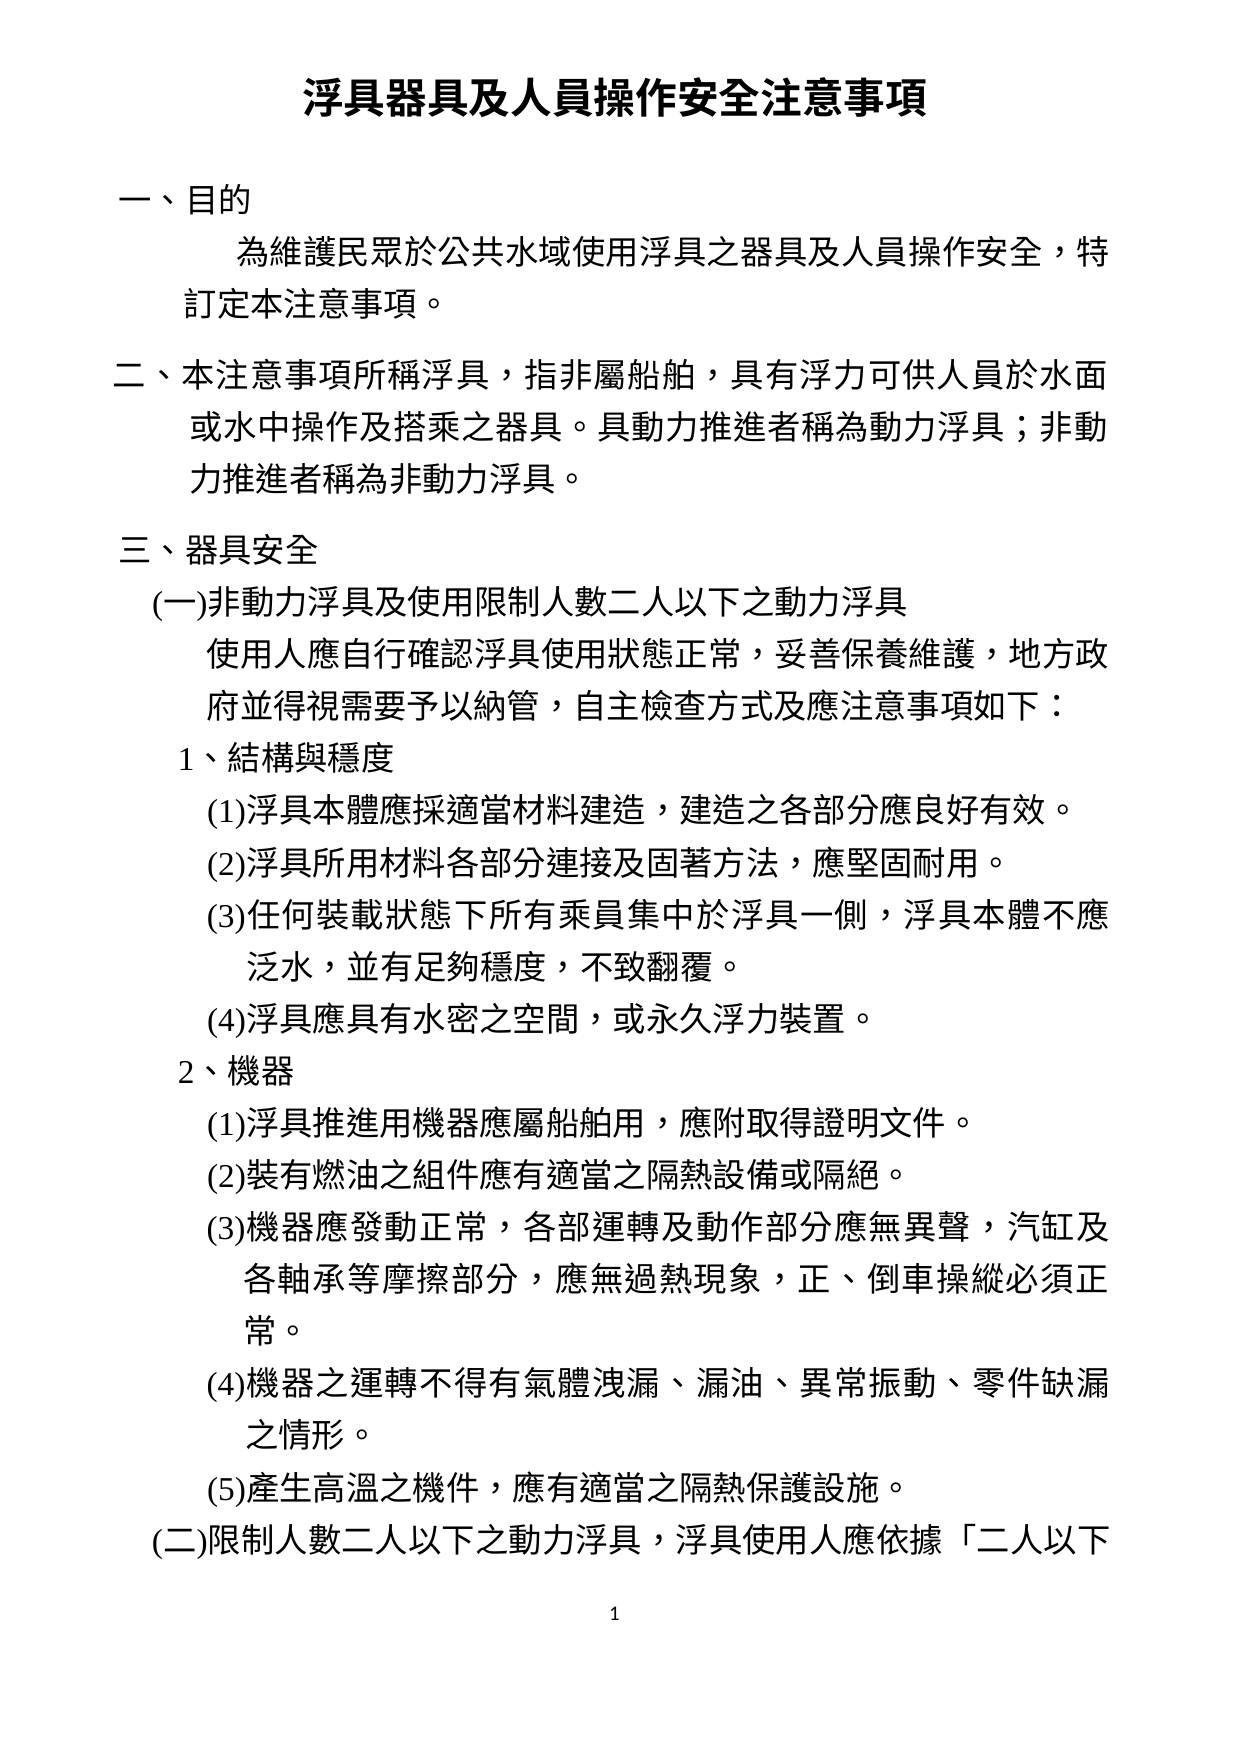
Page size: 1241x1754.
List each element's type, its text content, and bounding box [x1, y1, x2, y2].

text (2)浮具所用材料各部分連接及固著方法，應堅固耐用。 [207, 833, 1110, 885]
text (1)浮具推進用機器應屬船舶用，應附取得證明文件。 [207, 1094, 1110, 1146]
text 使用人應自行確認浮具使用狀態正常，妥善保養維護，地方政府並得視需要予以納管，自主檢查方式及應注意事項如下： [207, 625, 1110, 729]
text 三、器具安全 [118, 521, 1110, 573]
text (二)限制人數二人以下之動力浮具，浮具使用人應依據「二人以下 [152, 1510, 1110, 1562]
text (4)浮具應具有水密之空間，或永久浮力裝置。 [207, 989, 1110, 1042]
text 為維護民眾於公共水域使用浮具之器具及人員操作安全，特訂定本注意事項。 [184, 223, 1110, 327]
text (一)非動力浮具及使用限制人數二人以下之動力浮具 [118, 573, 1110, 625]
text 2、機器 [178, 1042, 1110, 1094]
text (5)產生高溫之機件，應有適當之隔熱保護設施。 [207, 1458, 1110, 1510]
text 浮具器具及人員操作安全注意事項 [118, 75, 1110, 123]
text (2)裝有燃油之組件應有適當之隔熱設備或隔絕。 [207, 1146, 1110, 1198]
text (4)機器之運轉不得有氣體洩漏、漏油、異常振動、零件缺漏之情形。 [206, 1354, 1110, 1458]
text 1、結構與穩度 [178, 729, 1110, 781]
text (3)機器應發動正常，各部運轉及動作部分應無異聲，汽缸及各軸承等摩擦部分，應無過熱現象，正、倒車操縱必須正常。 [206, 1198, 1110, 1354]
text (1)浮具本體應採適當材料建造，建造之各部分應良好有效。 [207, 781, 1110, 833]
text 一、目的 [118, 171, 1110, 223]
text 二、本注意事項所稱浮具，指非屬船舶，具有浮力可供人員於水面或水中操作及搭乘之器具。具動力推進者稱為動力浮具；非動力推進者稱為非動力浮具。 [112, 346, 1110, 502]
text (3)任何裝載狀態下所有乘員集中於浮具一側，浮具本體不應泛水，並有足夠穩度，不致翻覆。 [207, 885, 1110, 989]
